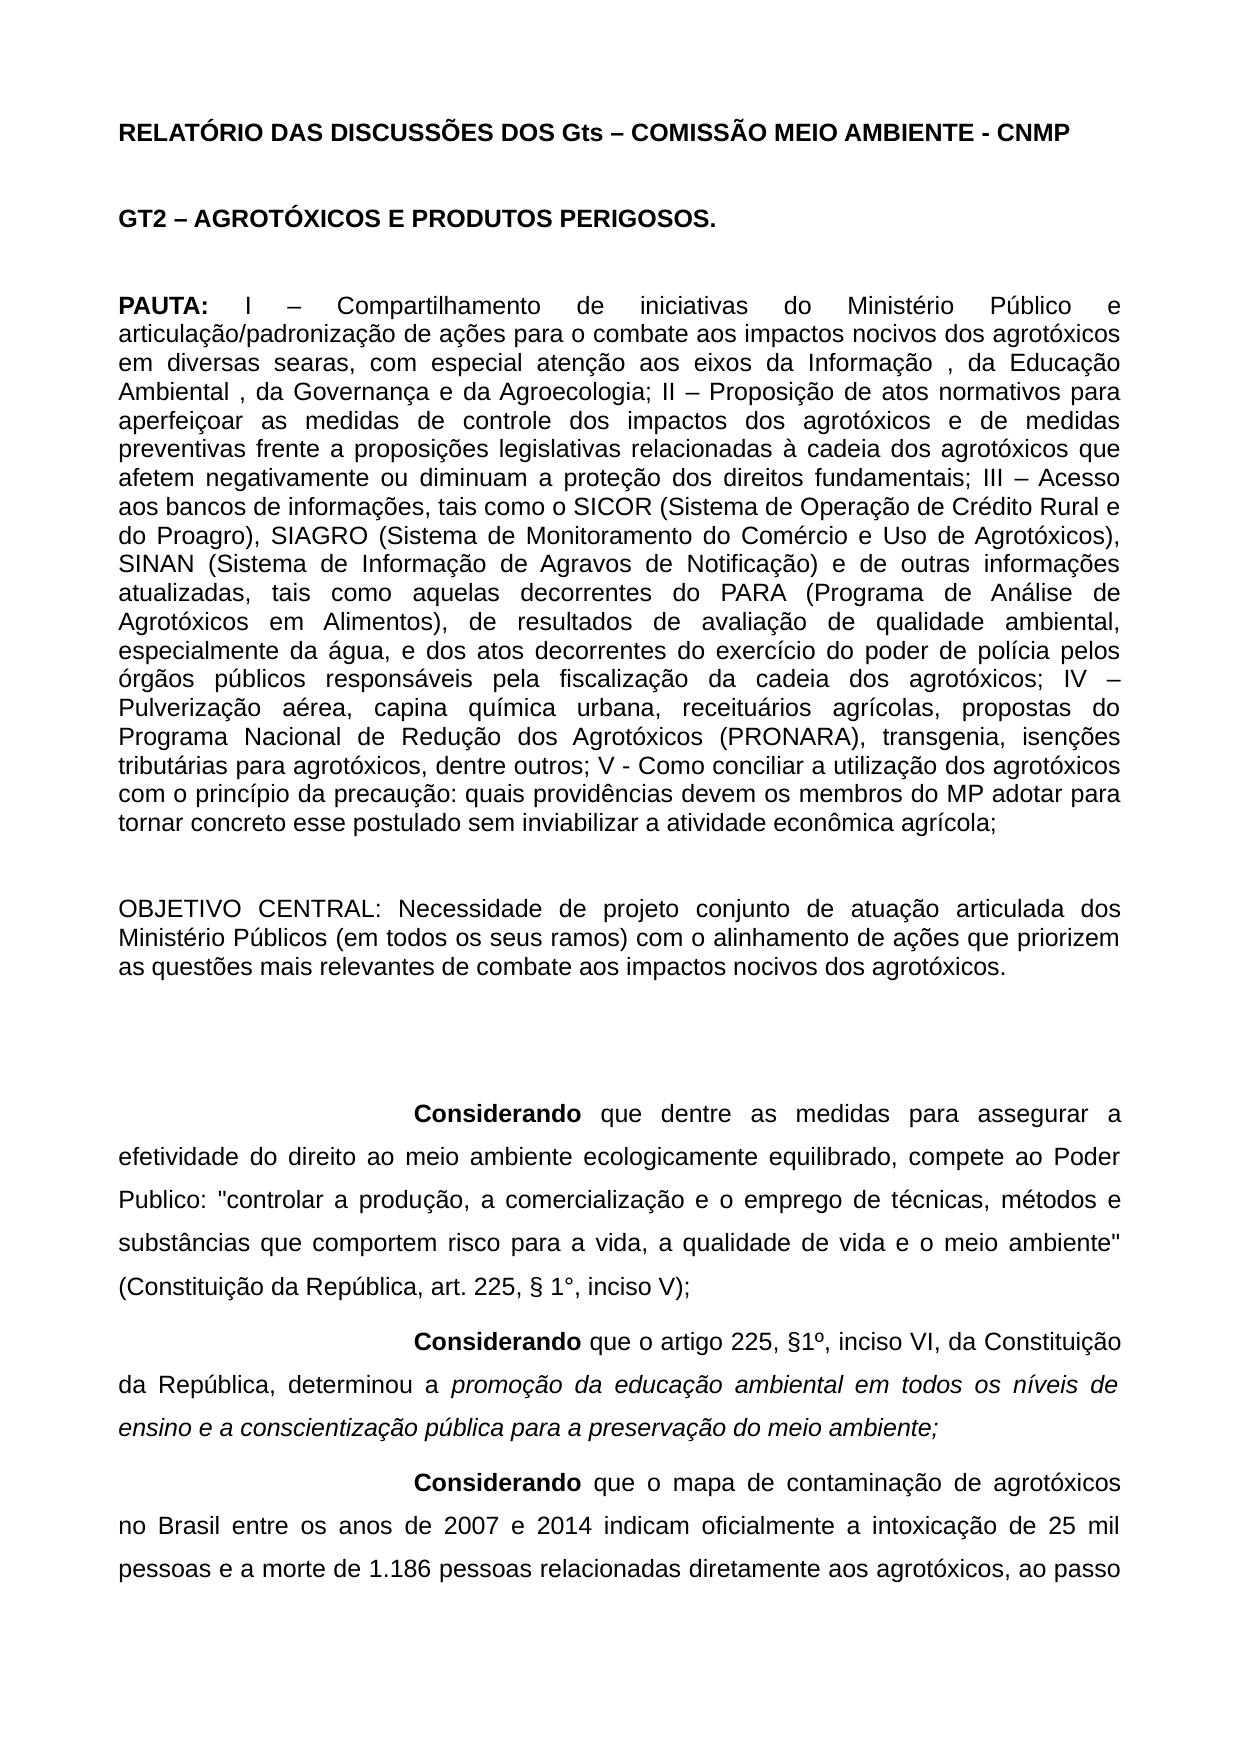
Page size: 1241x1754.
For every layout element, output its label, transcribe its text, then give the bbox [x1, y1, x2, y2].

text GT2 – AGROTÓXICOS E PRODUTOS PERIGOSOS. [118, 204, 1122, 233]
text Considerando que dentre as medidas para assegurar a efetividade do direito ao meio ambiente ecologicamente equilibrado, compete ao Poder Publico: "controlar a produção, a comercialização e o emprego de técnicas, métodos e substâncias que comportem risco para a vida, a qualidade de vida e o meio ambiente" (Constituição da República, art. 225, § 1°, inciso V); [118, 1099, 1122, 1300]
text OBJETIVO CENTRAL: Necessidade de projeto conjunto de atuação articulada dos Ministério Públicos (em todos os seus ramos) com o alinhamento de ações que priorizem as questões mais relevantes de combate aos impactos nocivos dos agrotóxicos. [118, 894, 1122, 981]
text Considerando que o mapa de contaminação de agrotóxicos no Brasil entre os anos de 2007 e 2014 indicam oficialmente a intoxicação de 25 mil pessoas e a morte de 1.186 pessoas relacionadas diretamente aos agrotóxicos, ao passo [118, 1468, 1122, 1583]
text PAUTA: I – Compartilhamento de iniciativas do Ministério Público e articulação/padronização de ações para o combate aos impactos nocivos dos agrotóxicos em diversas searas, com especial atenção aos eixos da Informação , da Educação Ambiental , da Governança e da Agroecologia; II – Proposição de atos normativos para aperfeiçoar as medidas de controle dos impactos dos agrotóxicos e de medidas preventivas frente a proposições legislativas relacionadas à cadeia dos agrotóxicos que afetem negativamente ou diminuam a proteção dos direitos fundamentais; III – Acesso aos bancos de informações, tais como o SICOR (Sistema de Operação de Crédito Rural e do Proagro), SIAGRO (Sistema de Monitoramento do Comércio e Uso de Agrotóxicos), SINAN (Sistema de Informação de Agravos de Notificação) e de outras informações atualizadas, tais como aquelas decorrentes do PARA (Programa de Análise de Agrotóxicos em Alimentos), de resultados de avaliação de qualidade ambiental, especialmente da água, e dos atos decorrentes do exercício do poder de polícia pelos órgãos públicos responsáveis pela fiscalização da cadeia dos agrotóxicos; IV – Pulverização aérea, capina química urbana, receituários agrícolas, propostas do Programa Nacional de Redução dos Agrotóxicos (PRONARA), transgenia, isenções tributárias para agrotóxicos, dentre outros; V - Como conciliar a utilização dos agrotóxicos com o princípio da precaução: quais providências devem os membros do MP adotar para tornar concreto esse postulado sem inviabilizar a atividade econômica agrícola; [118, 291, 1122, 837]
text RELATÓRIO DAS DISCUSSÕES DOS Gts – COMISSÃO MEIO AMBIENTE - CNMP [118, 118, 1122, 147]
text Considerando que o artigo 225, §1º, inciso VI, da Constituição da República, determinou a promoção da educação ambiental em todos os níveis de ensino e a conscientização pública para a preservação do meio ambiente; [118, 1327, 1122, 1442]
